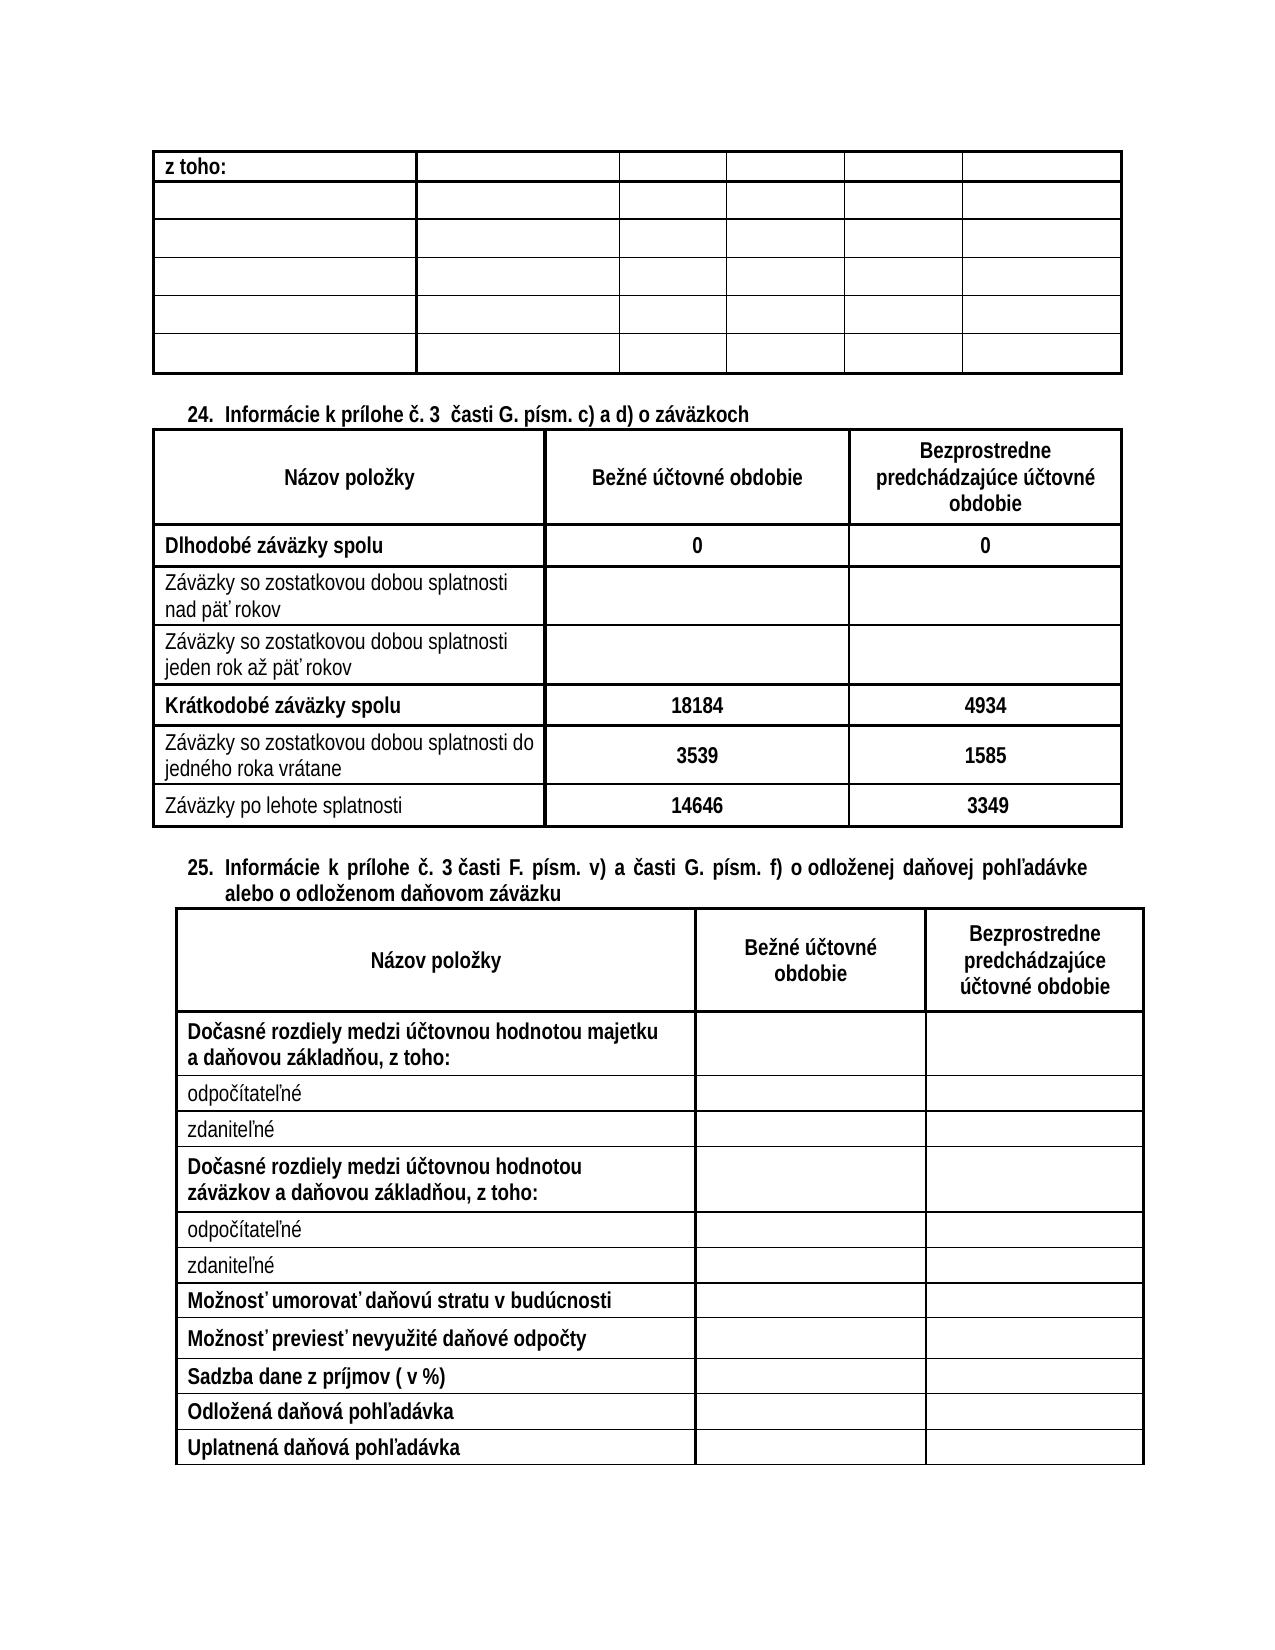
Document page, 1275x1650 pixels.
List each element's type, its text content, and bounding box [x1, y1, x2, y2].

table_cell [620, 296, 726, 333]
table_cell [418, 258, 619, 295]
table_cell Dlhodobé záväzky spolu [155, 526, 543, 565]
table_cell [927, 1394, 1142, 1429]
table_cell [697, 1248, 925, 1282]
table_cell [418, 183, 619, 218]
table_cell Možnosť umorovať daňovú stratu v budúcnosti [178, 1284, 694, 1317]
table_cell [963, 153, 1120, 179]
table_cell [155, 183, 415, 218]
table_cell [845, 220, 962, 256]
table_cell [697, 1284, 925, 1317]
table_cell Záväzky so zostatkovou dobou splatnosti jeden rok až päť rokov [155, 626, 543, 683]
table_cell [845, 258, 962, 295]
table_cell [155, 296, 415, 333]
table_cell [547, 568, 848, 624]
table_cell [697, 1112, 925, 1146]
text 24. Informácie k prílohe č. 3 časti G. písm. c) a d) o záväzkoch [187, 401, 1087, 427]
table_cell Možnosť previesť nevyužité daňové odpočty [178, 1318, 694, 1358]
table_cell [155, 220, 415, 256]
table_cell [927, 1284, 1142, 1317]
table_cell [963, 258, 1120, 295]
table_cell Záväzky so zostatkovou dobou splatnosti do jedného roka vrátane [155, 727, 543, 783]
table_cell [963, 220, 1120, 256]
table_cell [845, 183, 962, 218]
table_cell [547, 626, 848, 683]
table_cell [697, 1147, 925, 1211]
table_cell [620, 258, 726, 295]
table_cell [927, 1147, 1142, 1211]
table_cell [845, 153, 962, 179]
table_cell [927, 1013, 1142, 1075]
table_cell [927, 1248, 1142, 1282]
table_cell 3539 [547, 727, 848, 783]
table_cell Záväzky po lehote splatnosti [155, 785, 543, 824]
table_cell [620, 334, 726, 372]
table_cell [620, 153, 726, 179]
table_cell odpočítateľné [178, 1213, 694, 1247]
table_cell [697, 1359, 925, 1393]
table_cell 3349 [850, 785, 1120, 824]
table_cell 1585 [850, 727, 1120, 783]
table_header Bežné účtovné obdobie [697, 910, 924, 1010]
table_cell [850, 626, 1120, 683]
table_cell odpočítateľné [178, 1076, 694, 1110]
table_cell [927, 1112, 1142, 1146]
table_cell [418, 220, 619, 256]
table_cell [697, 1076, 925, 1110]
table_cell 14646 [547, 785, 848, 824]
table_cell [727, 258, 844, 295]
table_cell [697, 1213, 925, 1247]
table_cell Uplatnená daňová pohľadávka [178, 1430, 694, 1464]
table_cell Odložená daňová pohľadávka [178, 1394, 694, 1429]
table_cell [620, 183, 726, 218]
table_cell [927, 1318, 1142, 1358]
table_cell [418, 153, 619, 179]
table_cell [727, 296, 844, 333]
table_cell 4934 [850, 686, 1120, 724]
table_cell [963, 296, 1120, 333]
table_header Názov položky [155, 431, 543, 523]
table_cell Krátkodobé záväzky spolu [155, 686, 543, 724]
text 25. Informácie k prílohe č. 3 časti F. písm. v) a časti G. písm. f) o odloženej daňovej pohľadávke alebo o odloženom daňovom záväzku [187, 854, 1087, 907]
table_cell [927, 1213, 1142, 1247]
table_cell [697, 1013, 925, 1075]
table_cell Sadzba dane z príjmov ( v %) [178, 1359, 694, 1393]
table_cell [620, 220, 726, 256]
table_cell [927, 1076, 1142, 1110]
table_cell 0 [850, 526, 1120, 565]
table_header Bezprostredne predchádzajúce účtovné obdobie [927, 910, 1142, 1010]
table_cell [727, 153, 844, 179]
table_cell [927, 1430, 1142, 1464]
table_cell [697, 1394, 925, 1429]
table_cell [155, 258, 415, 295]
table_header Názov položky [178, 910, 694, 1010]
table_cell 18184 [547, 686, 848, 724]
table_cell [697, 1318, 925, 1358]
table_cell Dočasné rozdiely medzi účtovnou hodnotou záväzkov a daňovou základňou, z toho: [178, 1147, 694, 1211]
table_cell [727, 183, 844, 218]
table_cell Záväzky so zostatkovou dobou splatnosti nad päť rokov [155, 568, 543, 624]
table_cell [963, 183, 1120, 218]
table_cell [845, 296, 962, 333]
table_cell [963, 334, 1120, 372]
table_cell [727, 220, 844, 256]
table_cell Dočasné rozdiely medzi účtovnou hodnotou majetku a daňovou základňou, z toho: [178, 1013, 694, 1075]
table_cell [727, 334, 844, 372]
table_cell [927, 1359, 1142, 1393]
table_cell 0 [547, 526, 848, 565]
table_cell [850, 568, 1120, 624]
table_header Bežné účtovné obdobie [547, 431, 848, 523]
table_cell [155, 334, 415, 372]
table_cell zdaniteľné [178, 1248, 694, 1282]
table_cell [418, 296, 619, 333]
table_cell [845, 334, 962, 372]
table_header Bezprostredne predchádzajúce účtovné obdobie [851, 431, 1120, 523]
table_cell [418, 334, 619, 372]
table_cell [697, 1430, 925, 1464]
table_cell z toho: [155, 153, 415, 179]
table_cell zdaniteľné [178, 1112, 694, 1146]
